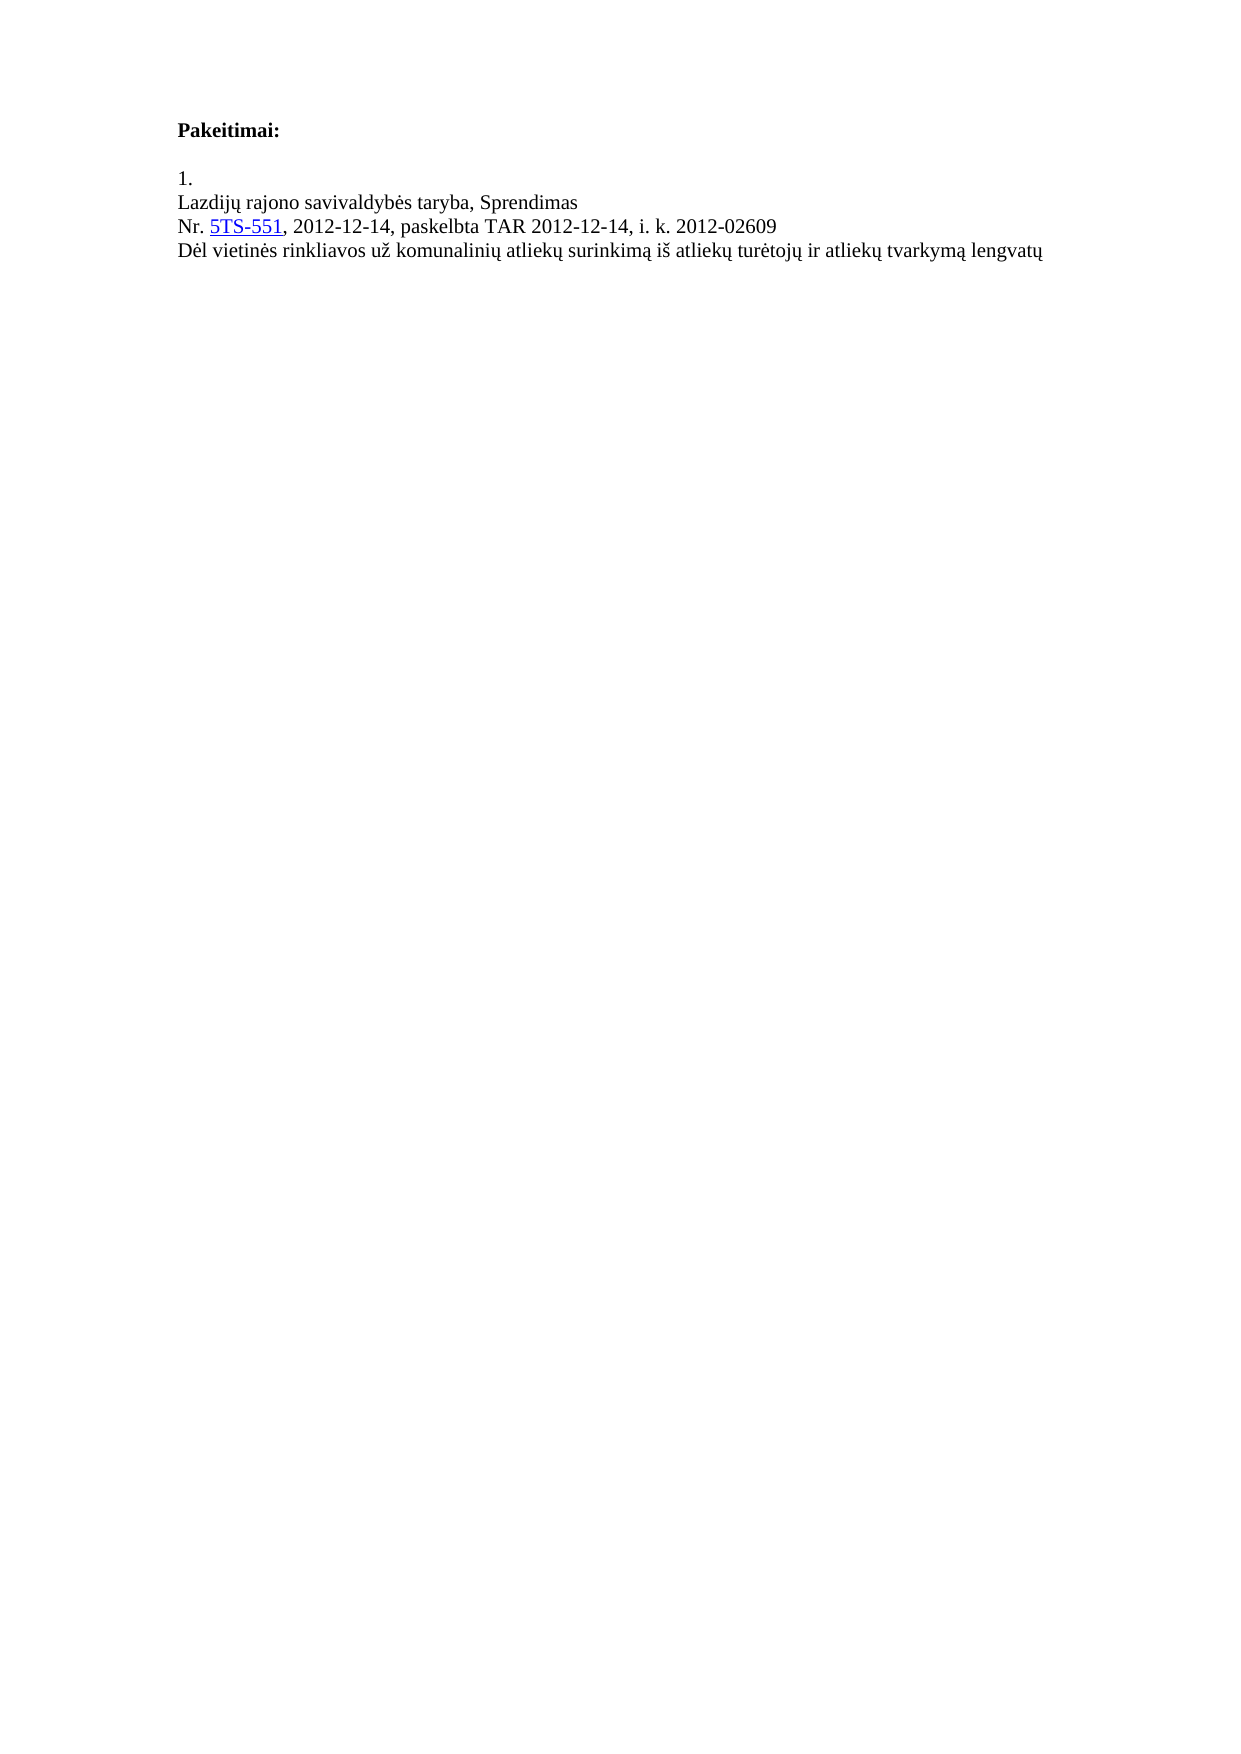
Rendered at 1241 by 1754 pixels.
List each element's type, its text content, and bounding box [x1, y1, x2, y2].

text Pakeitimai: [177, 118, 1181, 142]
text Lazdijų rajono savivaldybės taryba, Sprendimas [177, 190, 1181, 214]
text Nr. 5TS-551, 2012-12-14, paskelbta TAR 2012-12-14, i. k. 2012-02609 [177, 214, 1181, 238]
text Dėl vietinės rinkliavos už komunalinių atliekų surinkimą iš atliekų turėtojų ir atliekų tvarkymą lengvatų [177, 238, 1181, 262]
text 1. [177, 166, 1181, 190]
